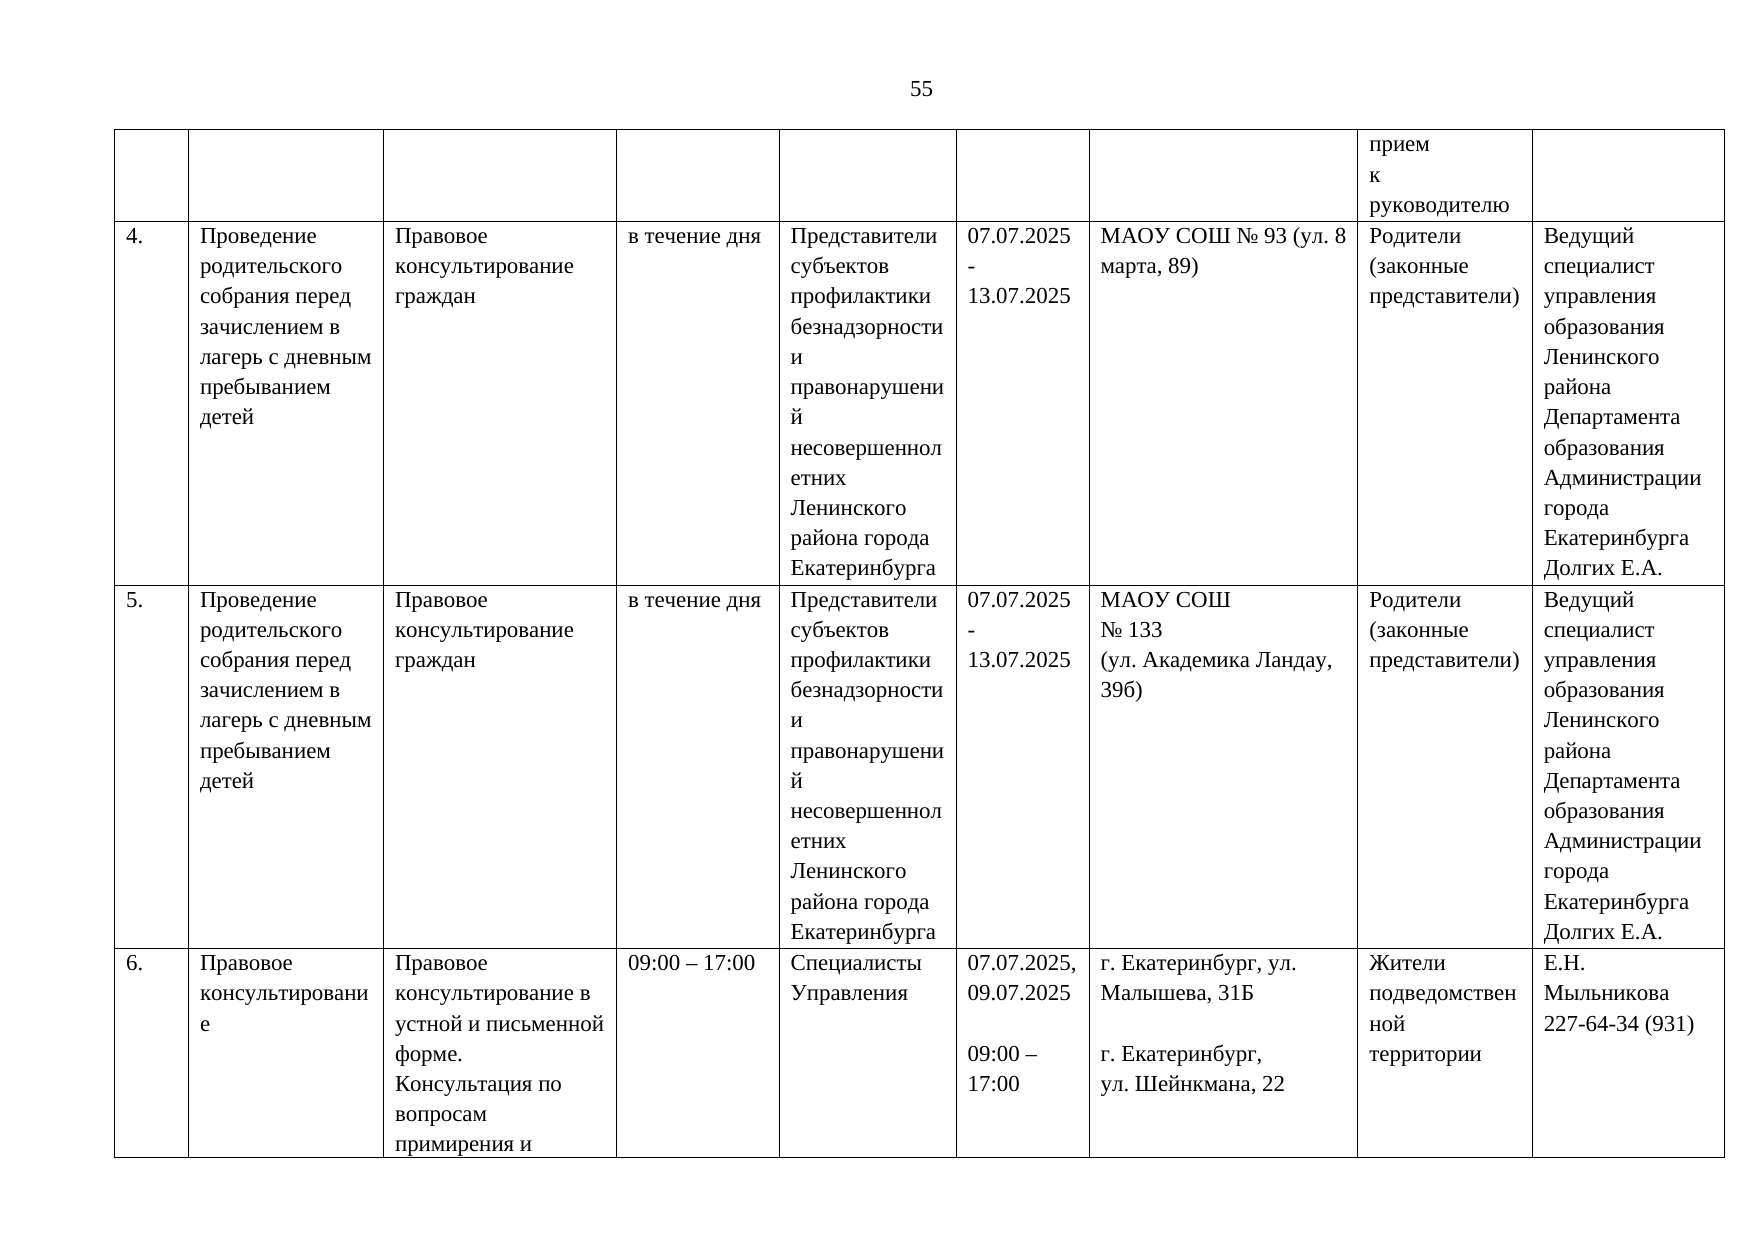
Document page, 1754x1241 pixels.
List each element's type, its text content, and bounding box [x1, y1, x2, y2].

table_cell Правовое консультирование граждан [384, 222, 616, 584]
table_cell [115, 130, 188, 221]
table_cell МАОУ СОШ № 93 (ул. 8 марта, 89) [1090, 222, 1357, 584]
table_cell 4. [115, 222, 188, 584]
table_cell Правовое консультирование [189, 949, 383, 1157]
table_cell Ведущий специалист управления образования Ленинского района Департамента образования Администрации города Екатеринбурга Долгих Е.А. [1533, 586, 1724, 948]
table_cell Представители субъектов профилактики безнадзорности и правонарушений несовершеннолетних Ленинского района города Екатеринбурга [780, 586, 956, 948]
table_cell Жители подведомственной территории [1358, 949, 1532, 1157]
table_cell Родители (законные представители) [1358, 222, 1532, 584]
table_cell [384, 130, 616, 221]
table_cell 07.07.2025-13.07.2025 [957, 586, 1089, 948]
table_cell Е.Н. Мыльникова 227-64-34 (931) [1533, 949, 1724, 1157]
table_cell [189, 130, 383, 221]
table_cell [957, 130, 1089, 221]
table_cell [1533, 130, 1724, 221]
table_cell [617, 130, 779, 221]
table_cell 6. [115, 949, 188, 1157]
table_cell Представители субъектов профилактики безнадзорности и правонарушений несовершеннолетних Ленинского района города Екатеринбурга [780, 222, 956, 584]
table_cell [1090, 130, 1357, 221]
table_cell Проведение родительского собрания перед зачислением в лагерь с дневным пребыванием детей [189, 222, 383, 584]
table_cell МАОУ СОШ № 133 (ул. Академика Ландау, 39б) [1090, 586, 1357, 948]
table_cell 09:00 – 17:00 [617, 949, 779, 1157]
table_cell Правовое консультирование в устной и письменной форме. Консультация по вопросам примирения и [384, 949, 616, 1157]
table_cell Родители (законные представители) [1358, 586, 1532, 948]
table_cell 07.07.2025-13.07.2025 [957, 222, 1089, 584]
table_cell Специалисты Управления [780, 949, 956, 1157]
table_cell Проведение родительского собрания перед зачислением в лагерь с дневным пребыванием детей [189, 586, 383, 948]
table_cell [780, 130, 956, 221]
table_cell г. Екатеринбург, ул. Малышева, 31Б г. Екатеринбург, ул. Шейнкмана, 22 [1090, 949, 1357, 1157]
table_cell Ведущий специалист управления образования Ленинского района Департамента образования Администрации города Екатеринбурга Долгих Е.А. [1533, 222, 1724, 584]
table_cell прием к руководителю [1358, 130, 1532, 221]
table_cell в течение дня [617, 586, 779, 948]
table_cell 07.07.2025, 09.07.2025 09:00 –17:00 [957, 949, 1089, 1157]
table_cell 5. [115, 586, 188, 948]
table_cell Правовое консультирование граждан [384, 586, 616, 948]
table_cell в течение дня [617, 222, 779, 584]
